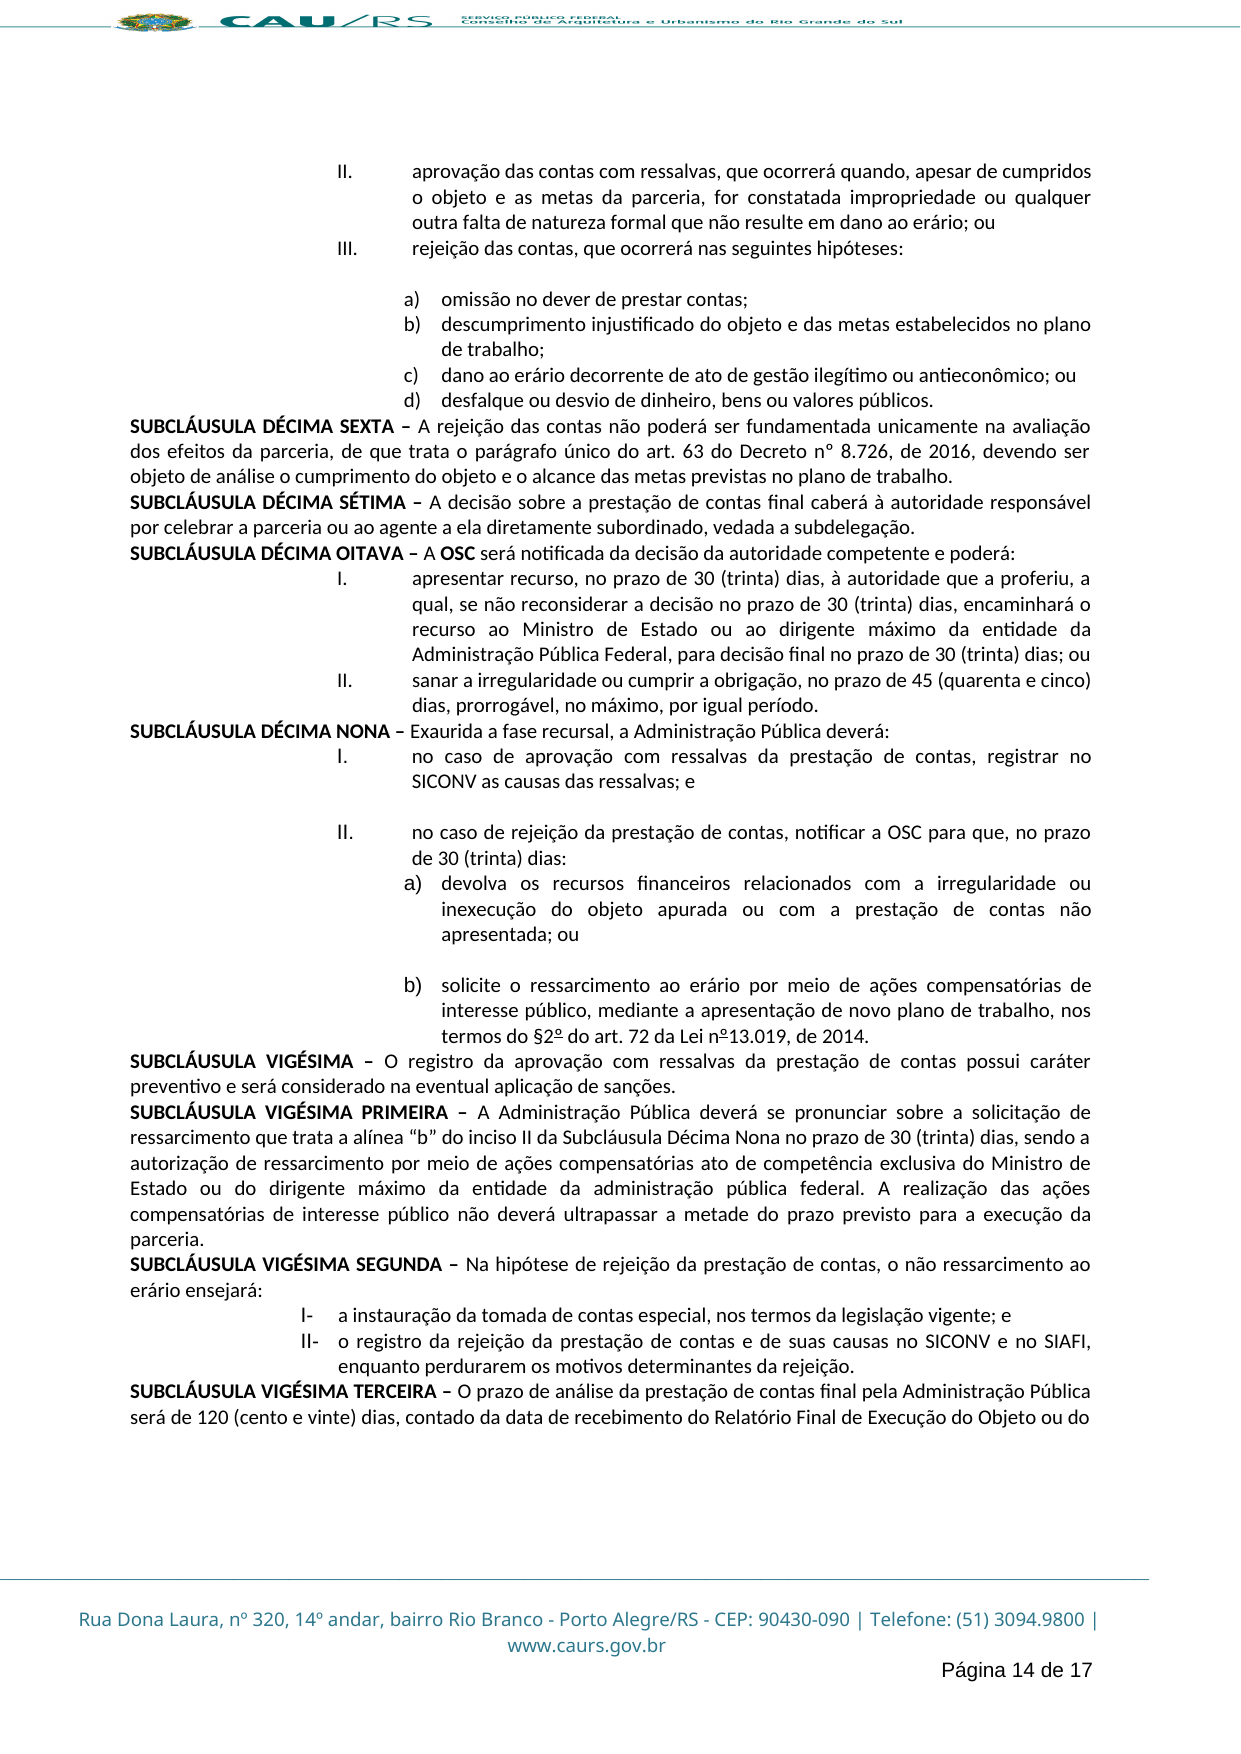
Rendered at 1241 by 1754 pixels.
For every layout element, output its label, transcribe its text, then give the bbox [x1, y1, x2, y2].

list a instauração da tomada de contas especial, nos termos da legislação vigente; e [300, 1302, 1092, 1328]
list no caso de aprovação com ressalvas da prestação de contas, registrar no SICONV as causas das ressalvas; e [337, 743, 1092, 794]
list no caso de rejeição da prestação de contas, notificar a OSC para que, no prazo de 30 (trinta) dias: [337, 819, 1092, 870]
text SUBCLÁUSULA VIGÉSIMA – O registro da aprovação com ressalvas da prestação de contas possui caráter preventivo e será considerado na eventual aplicação de sanções. [130, 1048, 1092, 1099]
list descumprimento injustificado do objeto e das metas estabelecidos no plano de trabalho; [404, 311, 1092, 362]
list dano ao erário decorrente de ato de gestão ilegítimo ou antieconômico; ou [404, 362, 1092, 387]
text SUBCLÁUSULA DÉCIMA NONA – Exaurida a fase recursal, a Administração Pública deverá: [130, 718, 1092, 743]
text SUBCLÁUSULA VIGÉSIMA SEGUNDA – Na hipótese de rejeição da prestação de contas, o não ressarcimento ao erário ensejará: [130, 1252, 1092, 1302]
text SUBCLÁUSULA DÉCIMA SÉTIMA – A decisão sobre a prestação de contas final caberá à autoridade responsável por celebrar a parceria ou ao agente a ela diretamente subordinado, vedada a subdelegação. [130, 489, 1092, 540]
text SUBCLÁUSULA DÉCIMA OITAVA – A OSC será notificada da decisão da autoridade competente e poderá: [130, 540, 1092, 565]
list desfalque ou desvio de dinheiro, bens ou valores públicos. [404, 387, 1092, 413]
text SUBCLÁUSULA VIGÉSIMA TERCEIRA – O prazo de análise da prestação de contas final pela Administração Pública será de 120 (cento e vinte) dias, contado da data de recebimento do Relatório Final de Execução do Objeto ou do [130, 1379, 1092, 1429]
list solicite o ressarcimento ao erário por meio de ações compensatórias de interesse público, mediante a apresentação de novo plano de trabalho, nos termos do §2º do art. 72 da Lei nº13.019, de 2014. [404, 972, 1092, 1048]
list aprovação das contas com ressalvas, que ocorrerá quando, apesar de cumpridos o objeto e as metas da parceria, for constatada impropriedade ou qualquer outra falta de natureza formal que não resulte em dano ao erário; ou [337, 159, 1092, 235]
text SUBCLÁUSULA DÉCIMA SEXTA – A rejeição das contas não poderá ser fundamentada unicamente na avaliação dos efeitos da parceria, de que trata o parágrafo único do art. 63 do Decreto nº 8.726, de 2016, devendo ser objeto de análise o cumprimento do objeto e o alcance das metas previstas no plano de trabalho. [130, 413, 1092, 489]
list devolva os recursos financeiros relacionados com a irregularidade ou inexecução do objeto apurada ou com a prestação de contas não apresentada; ou [404, 870, 1092, 947]
list o registro da rejeição da prestação de contas e de suas causas no SICONV e no SIAFI, enquanto perdurarem os motivos determinantes da rejeição. [300, 1328, 1092, 1379]
list rejeição das contas, que ocorrerá nas seguintes hipóteses: [337, 235, 1092, 260]
list sanar a irregularidade ou cumprir a obrigação, no prazo de 45 (quarenta e cinco) dias, prorrogável, no máximo, por igual período. [337, 667, 1092, 718]
list apresentar recurso, no prazo de 30 (trinta) dias, à autoridade que a proferiu, a qual, se não reconsiderar a decisão no prazo de 30 (trinta) dias, encaminhará o recurso ao Ministro de Estado ou ao dirigente máximo da entidade da Administração Pública Federal, para decisão final no prazo de 30 (trinta) dias; ou [337, 565, 1092, 667]
list omissão no dever de prestar contas; [404, 286, 1092, 311]
text SUBCLÁUSULA VIGÉSIMA PRIMEIRA – A Administração Pública deverá se pronunciar sobre a solicitação de ressarcimento que trata a alínea “b” do inciso II da Subcláusula Décima Nona no prazo de 30 (trinta) dias, sendo a autorização de ressarcimento por meio de ações compensatórias ato de competência exclusiva do Ministro de Estado ou do dirigente máximo da entidade da administração pública federal. A realização das ações compensatórias de interesse público não deverá ultrapassar a metade do prazo previsto para a execução da parceria. [130, 1099, 1092, 1252]
